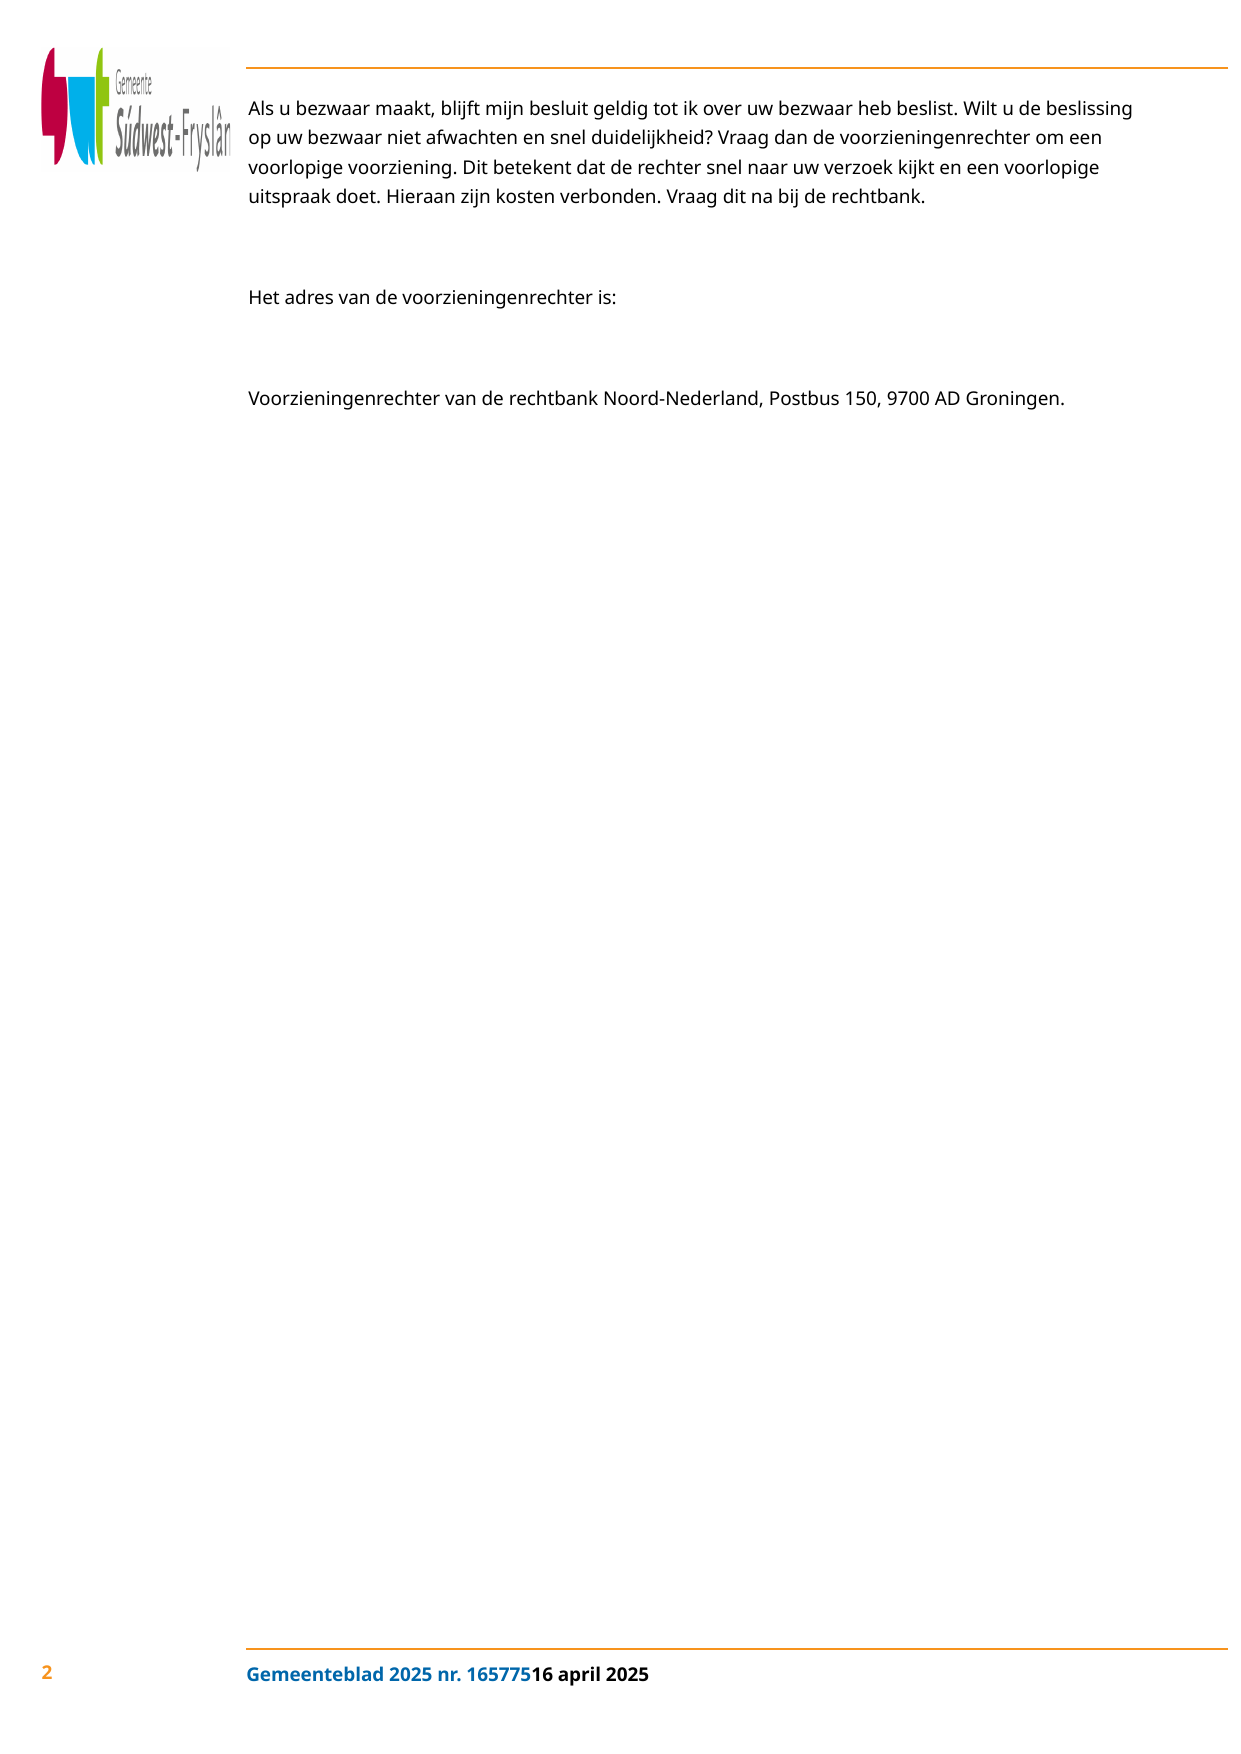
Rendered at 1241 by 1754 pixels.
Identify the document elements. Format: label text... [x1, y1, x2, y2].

text Het adres van de voorzieningenrechter is: [248, 284, 1152, 310]
text Voorzieningenrechter van de rechtbank Noord-Nederland, Postbus 150, 9700 AD Groningen. [248, 385, 1152, 411]
text Als u bezwaar maakt, blijft mijn besluit geldig tot ik over uw bezwaar heb beslist. Wilt u de beslissing op uw bezwaar niet afwachten en snel duidelijkheid? Vraag dan de voorzieningenrechter om een voorlopige voorziening. Dit betekent dat de rechter snel naar uw verzoek kijkt en een voorlopige uitspraak doet. Hieraan zijn kosten verbonden. Vraag dit na bij de rechtbank. [248, 95, 1152, 209]
picture [41, 47, 231, 172]
